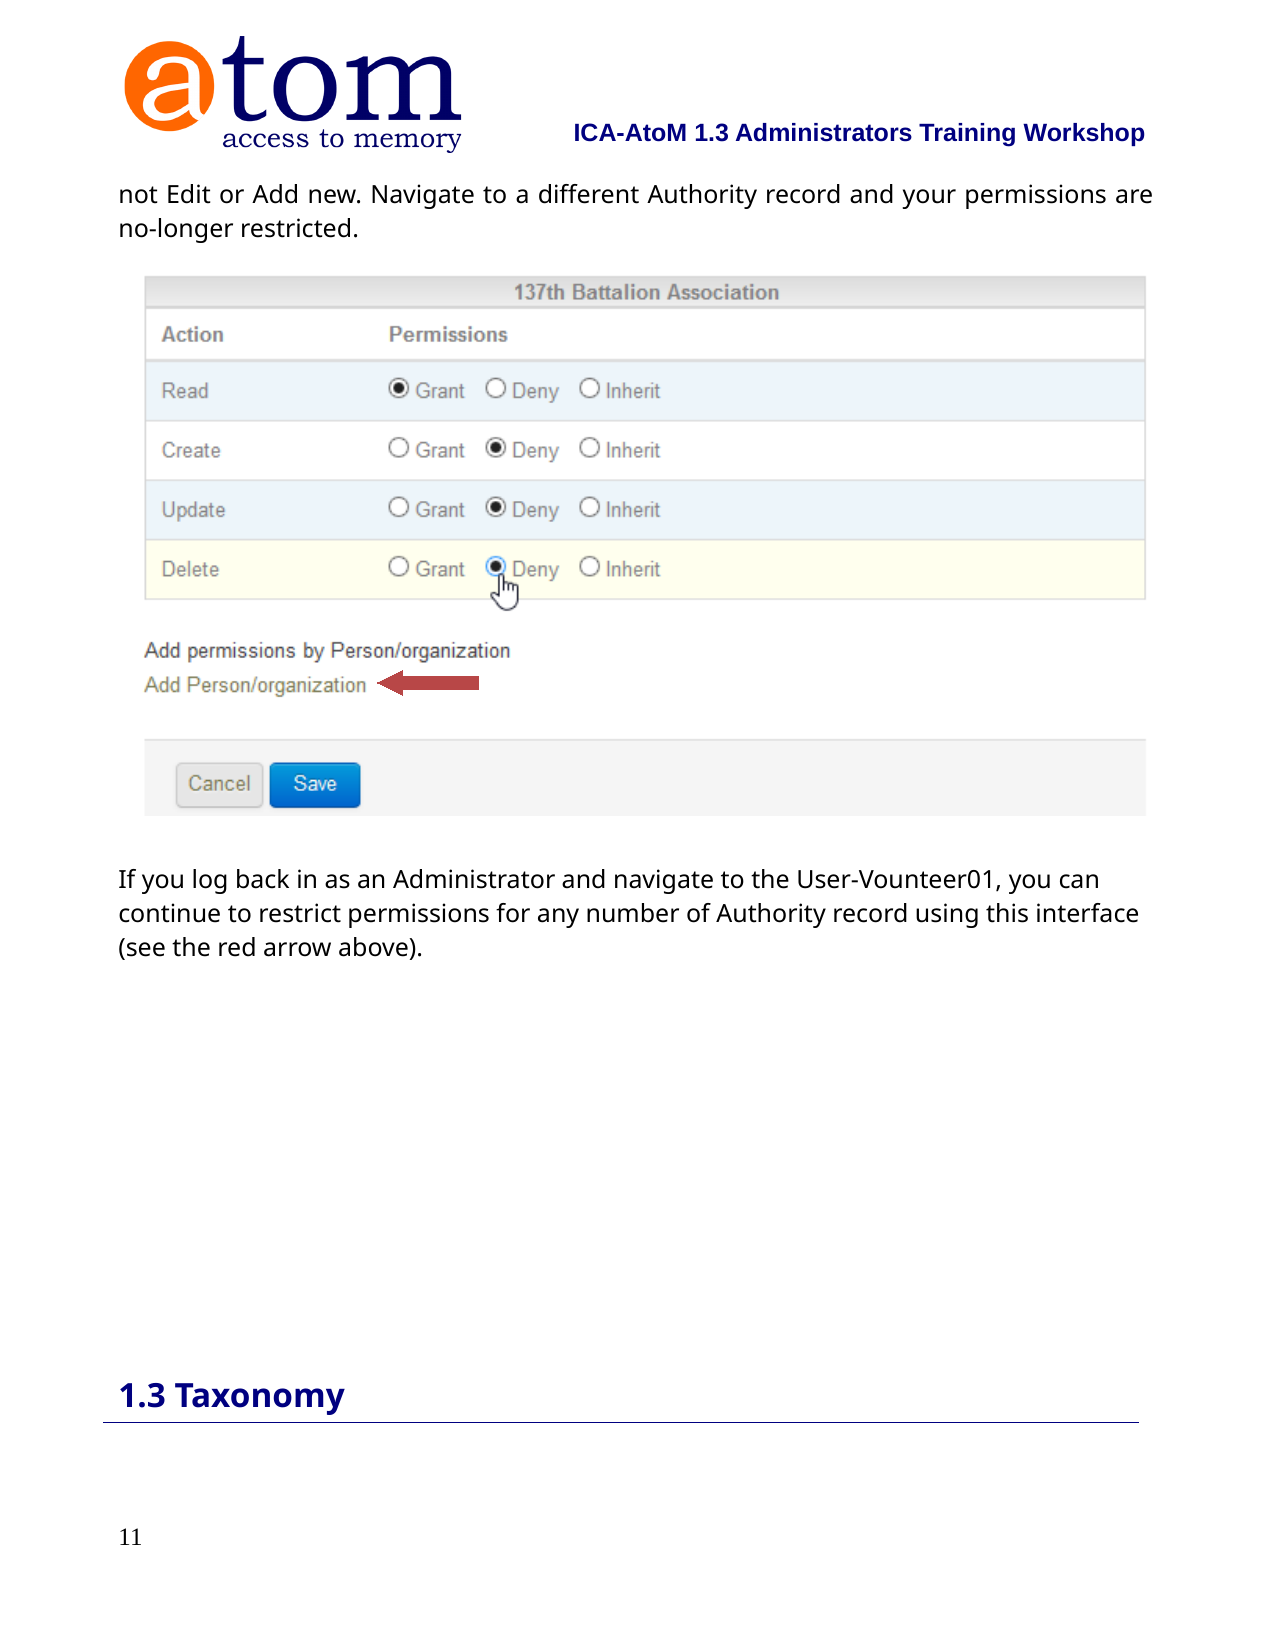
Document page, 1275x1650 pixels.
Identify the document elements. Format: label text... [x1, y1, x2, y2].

text If you log back in as an Administrator and navigate to the User-Vounteer01, you can continue to restrict permissions for any number of Authority record using this interface (see the red arrow above). [118, 861, 1157, 963]
text not Edit or Add new. Navigate to a different Authority record and your permissions are no-longer restricted. [118, 176, 1155, 244]
picture [124, 36, 462, 153]
picture [137, 256, 1154, 816]
text 1.3 Taxonomy [118, 1372, 1157, 1418]
